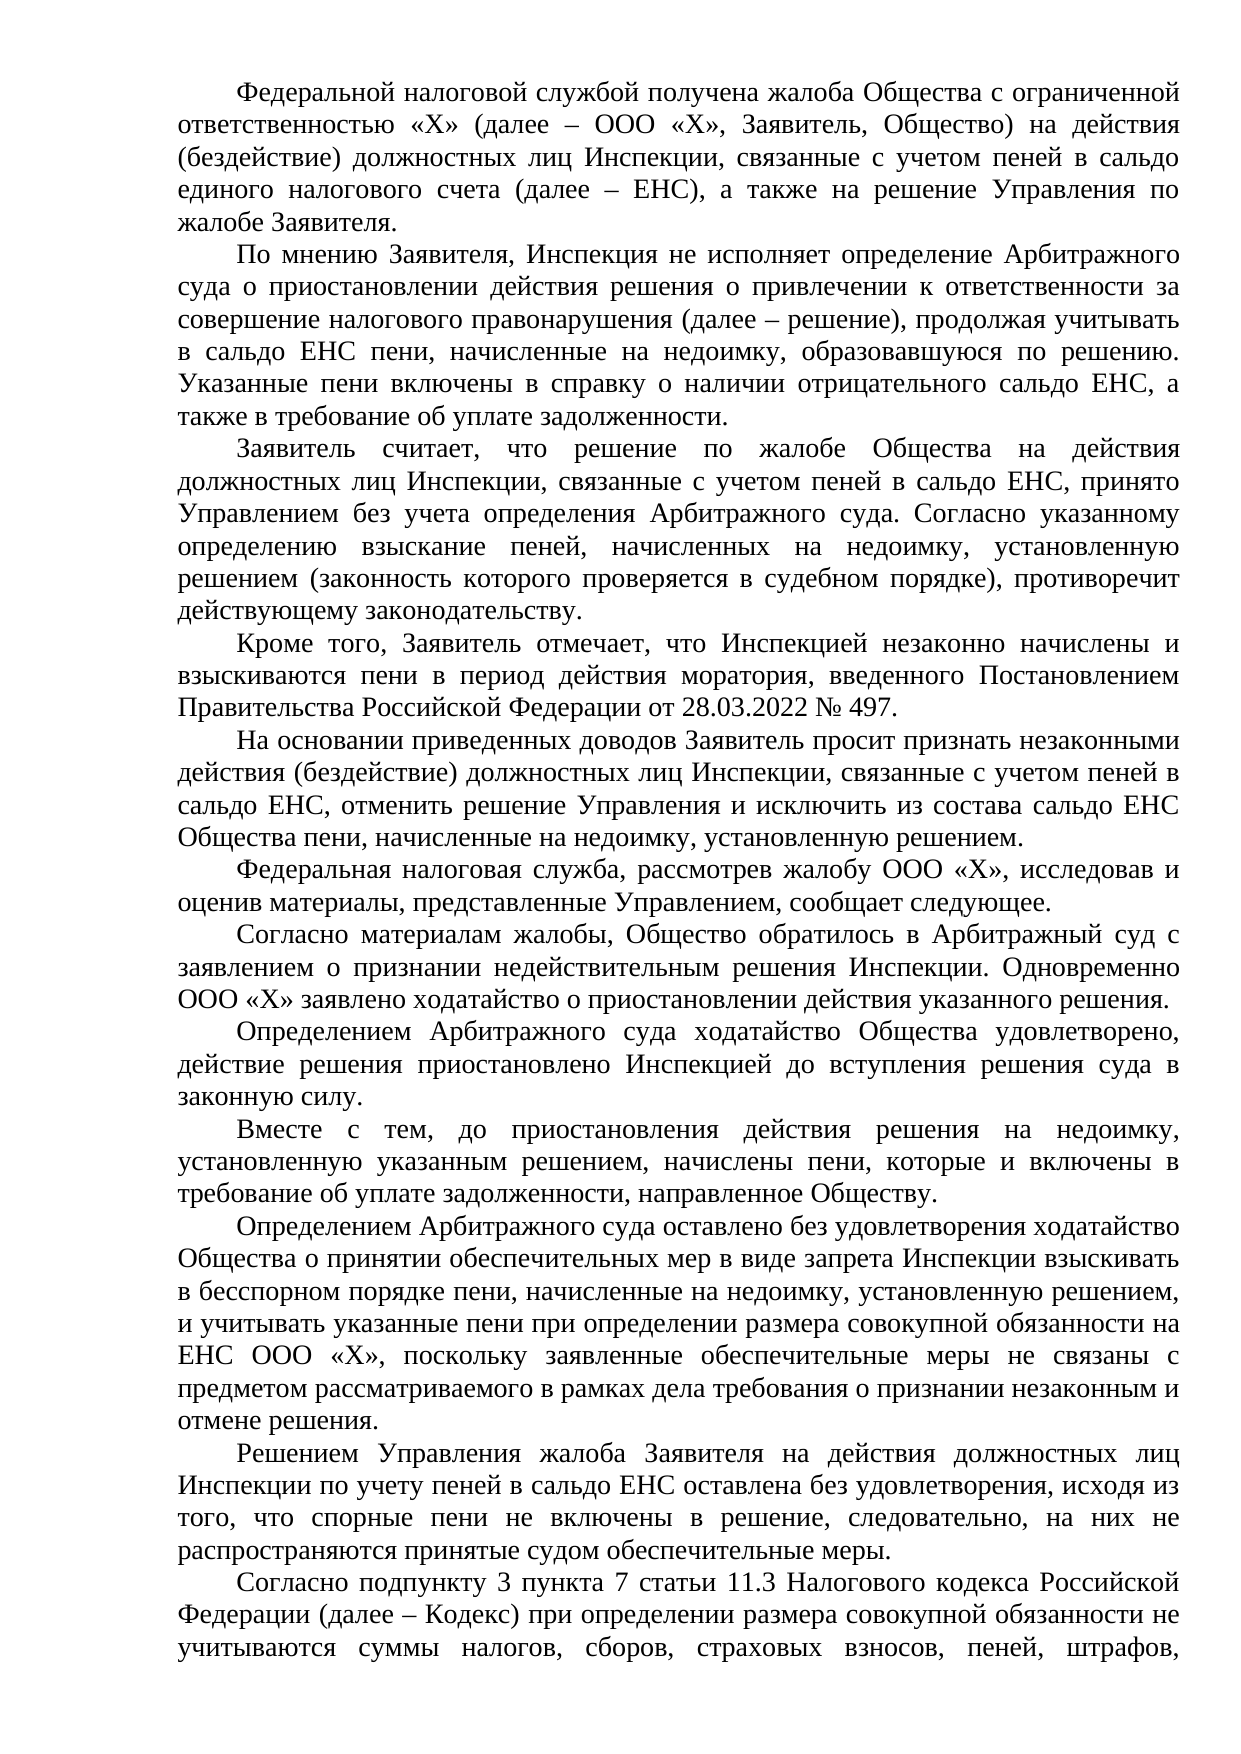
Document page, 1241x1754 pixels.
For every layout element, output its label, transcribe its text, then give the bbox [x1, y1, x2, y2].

text Согласно подпункту 3 пункта 7 статьи 11.3 Налогового кодекса Российской Федерации (далее – Кодекс) при определении размера совокупной обязанности не учитываются суммы налогов, сборов, страховых взносов, пеней, штрафов, [177, 1565, 1181, 1662]
text Решением Управления жалоба Заявителя на действия должностных лиц Инспекции по учету пеней в сальдо ЕНС оставлена без удовлетворения, исходя из того, что спорные пени не включены в решение, следовательно, на них не распространяются принятые судом обеспечительные меры. [177, 1436, 1181, 1565]
text Определением Арбитражного суда оставлено без удовлетворения ходатайство Общества о принятии обеспечительных мер в виде запрета Инспекции взыскивать в бесспорном порядке пени, начисленные на недоимку, установленную решением, и учитывать указанные пени при определении размера совокупной обязанности на ЕНС ООО «Х», поскольку заявленные обеспечительные меры не связаны с предметом рассматриваемого в рамках дела требования о признании незаконным и отмене решения. [177, 1209, 1181, 1436]
text Кроме того, Заявитель отмечает, что Инспекцией незаконно начислены и взыскиваются пени в период действия моратория, введенного Постановлением Правительства Российской Федерации от 28.03.2022 № 497. [177, 626, 1181, 723]
text Согласно материалам жалобы, Общество обратилось в Арбитражный суд с заявлением о признании недействительным решения Инспекции. Одновременно ООО «Х» заявлено ходатайство о приостановлении действия указанного решения. [177, 917, 1181, 1014]
text Вместе с тем, до приостановления действия решения на недоимку, установленную указанным решением, начислены пени, которые и включены в требование об уплате задолженности, направленное Обществу. [177, 1112, 1181, 1209]
text Заявитель считает, что решение по жалобе Общества на действия должностных лиц Инспекции, связанные с учетом пеней в сальдо ЕНС, принято Управлением без учета определения Арбитражного суда. Согласно указанному определению взыскание пеней, начисленных на недоимку, установленную решением (законность которого проверяется в судебном порядке), противоречит действующему законодательству. [177, 431, 1181, 626]
text По мнению Заявителя, Инспекция не исполняет определение Арбитражного суда о приостановлении действия решения о привлечении к ответственности за совершение налогового правонарушения (далее – решение), продолжая учитывать в сальдо ЕНС пени, начисленные на недоимку, образовавшуюся по решению. Указанные пени включены в справку о наличии отрицательного сальдо ЕНС, а также в требование об уплате задолженности. [177, 237, 1181, 431]
text На основании приведенных доводов Заявитель просит признать незаконными действия (бездействие) должностных лиц Инспекции, связанные с учетом пеней в сальдо ЕНС, отменить решение Управления и исключить из состава сальдо ЕНС Общества пени, начисленные на недоимку, установленную решением. [177, 723, 1181, 852]
text Определением Арбитражного суда ходатайство Общества удовлетворено, действие решения приостановлено Инспекцией до вступления решения суда в законную силу. [177, 1014, 1181, 1112]
text Федеральная налоговая служба, рассмотрев жалобу ООО «Х», исследовав и оценив материалы, представленные Управлением, сообщает следующее. [177, 852, 1181, 917]
text Федеральной налоговой службой получена жалоба Общества с ограниченной ответственностью «Х» (далее – ООО «Х», Заявитель, Общество) на действия (бездействие) должностных лиц Инспекции, связанные с учетом пеней в сальдо единого налогового счета (далее – ЕНС), а также на решение Управления по жалобе Заявителя. [177, 75, 1181, 237]
